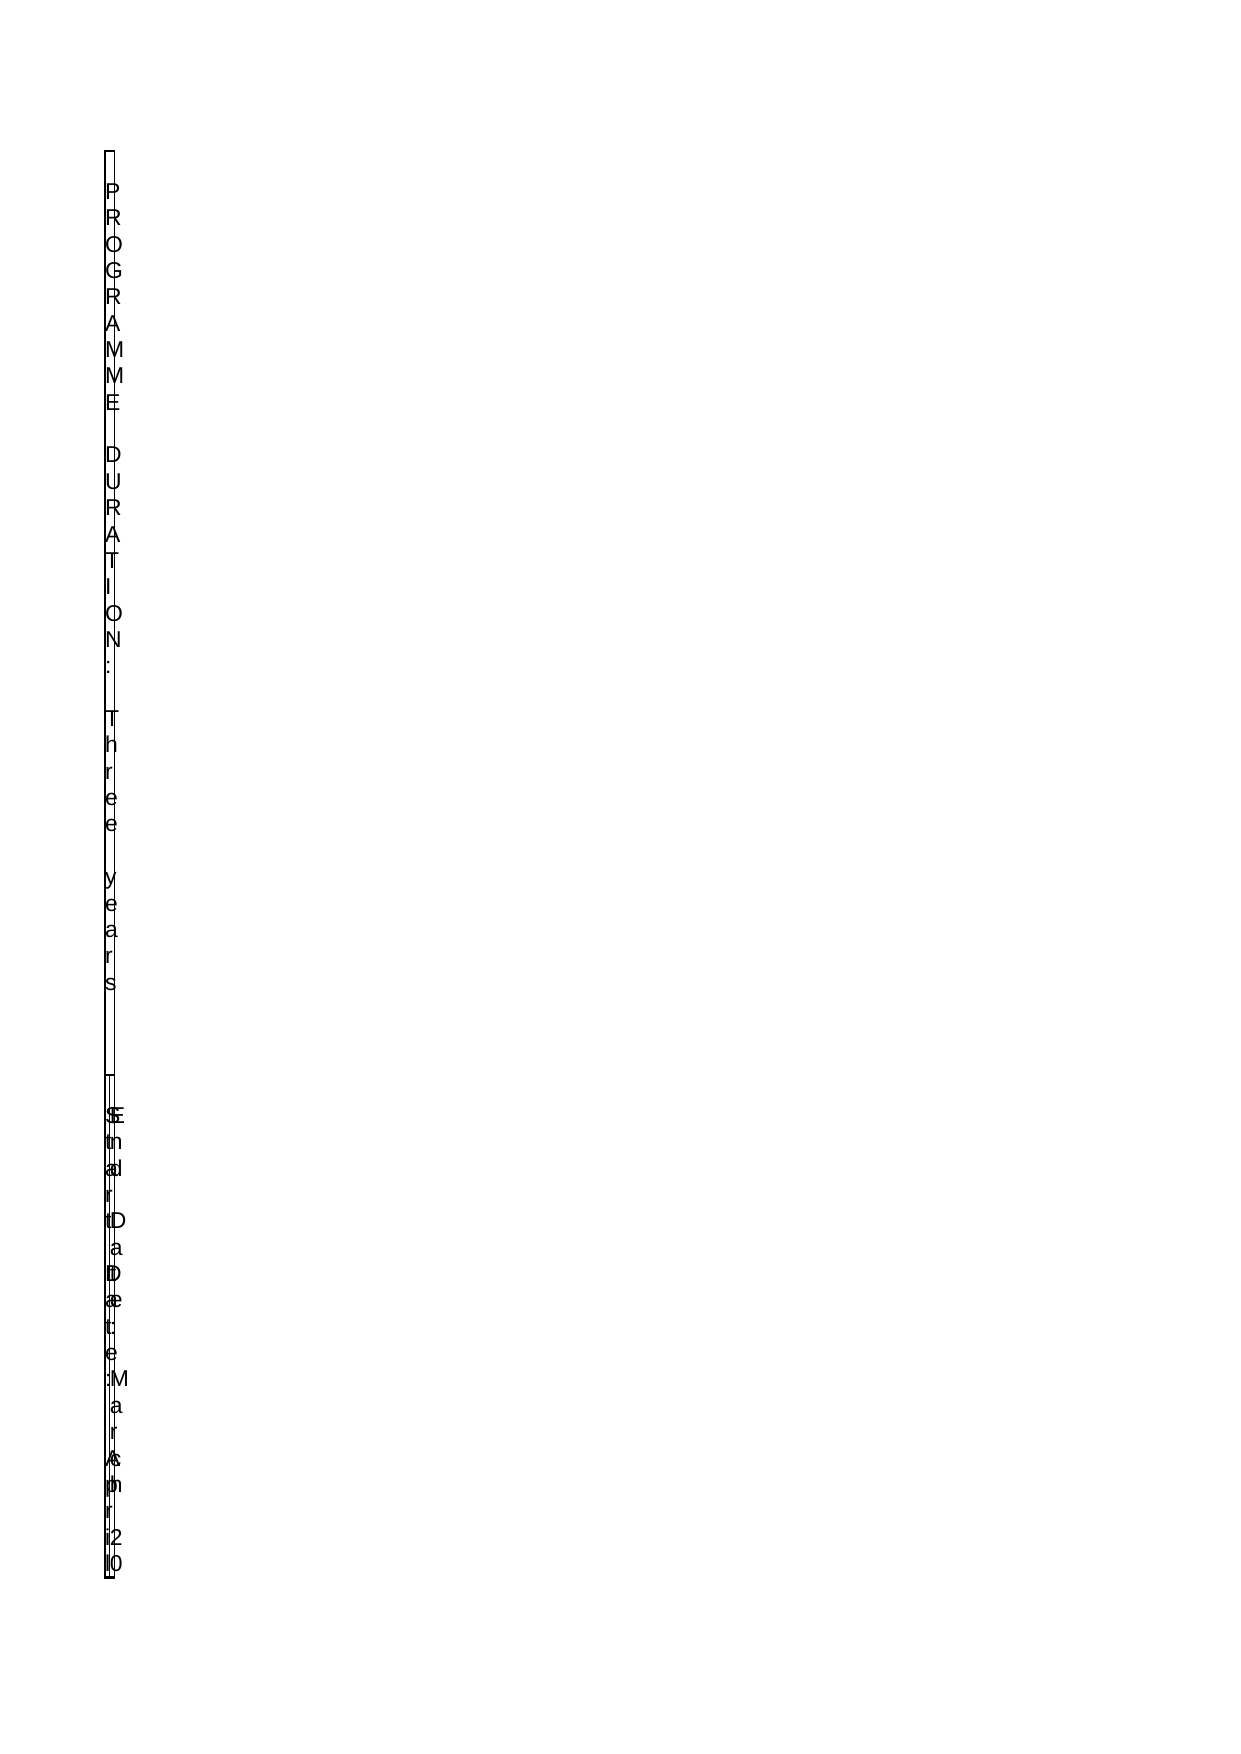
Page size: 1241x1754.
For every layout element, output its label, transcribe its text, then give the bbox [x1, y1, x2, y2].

table_cell ​​PROGRAMME DURATION: ​ Three years​ ​ [106, 326, 114, 538]
